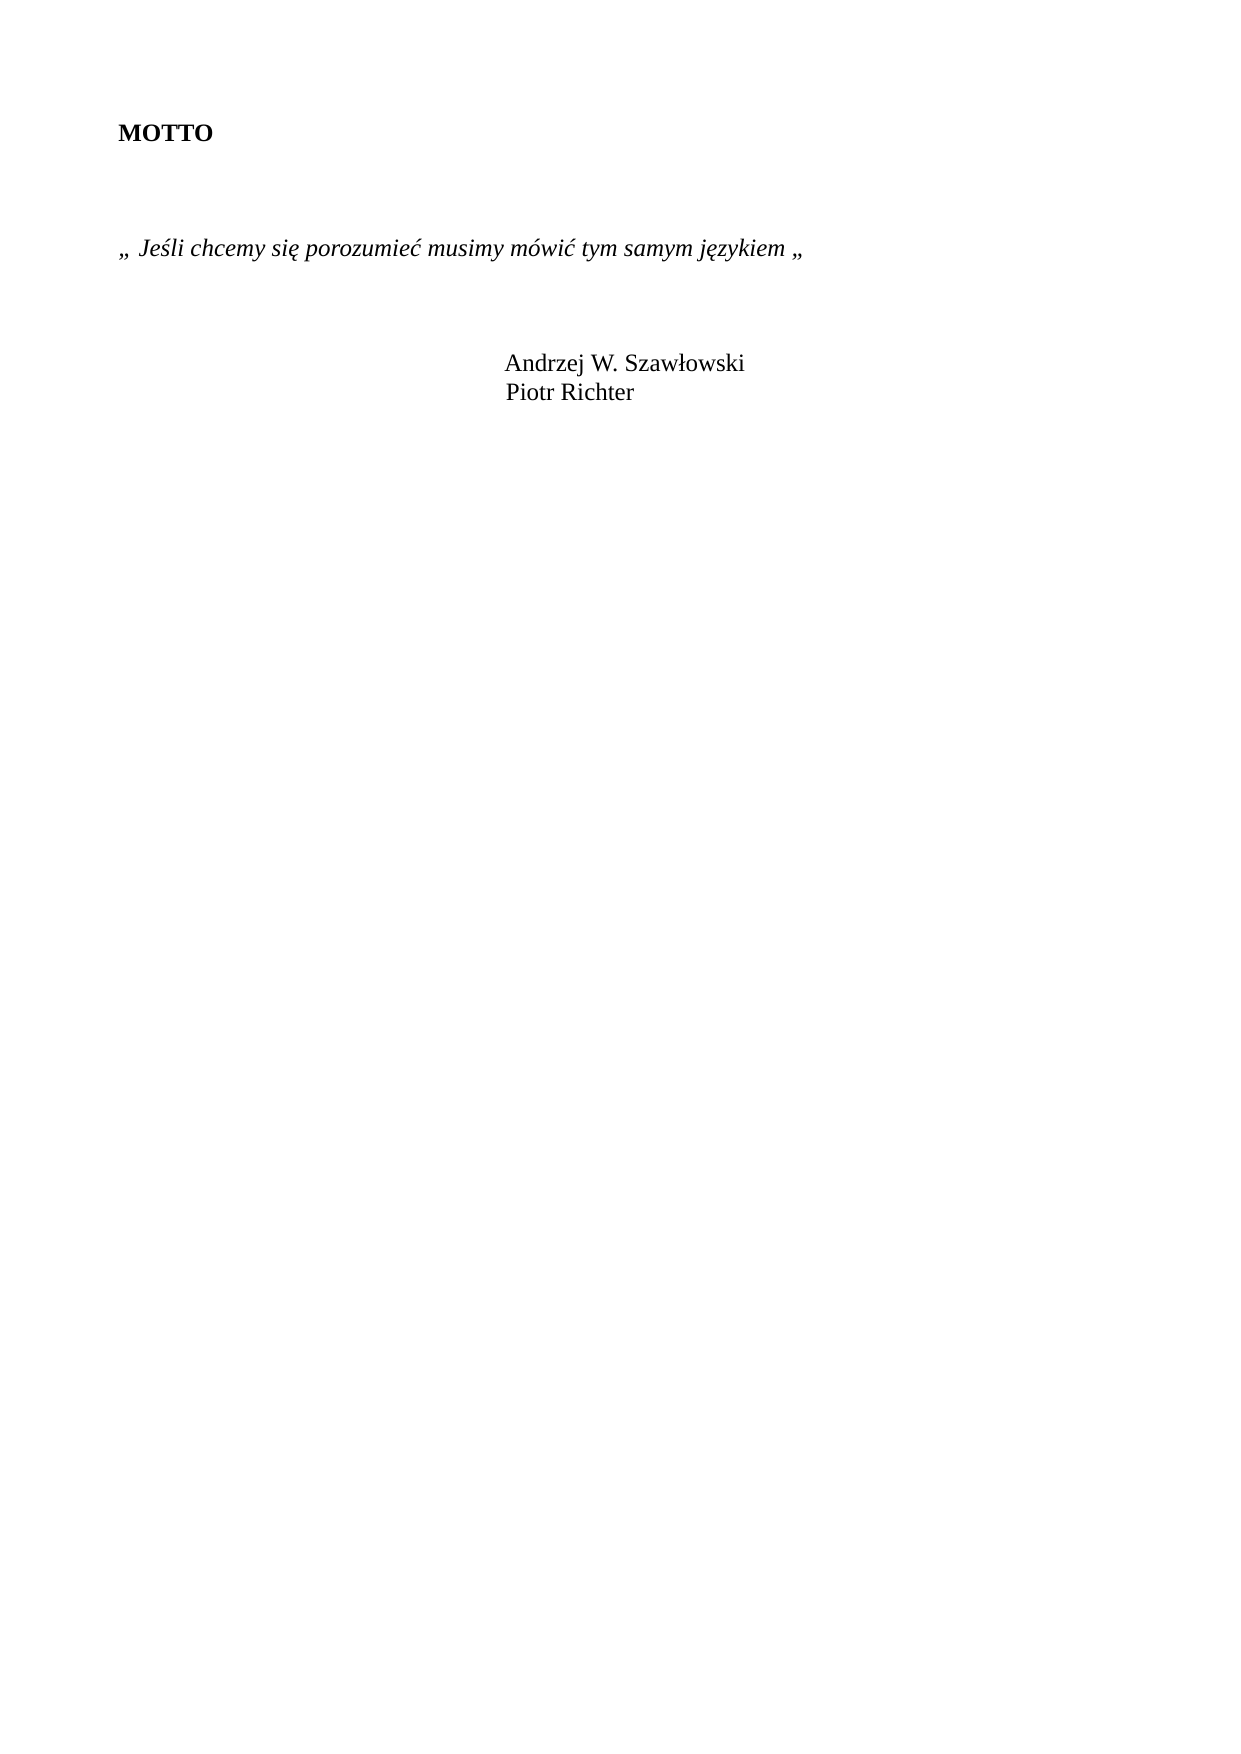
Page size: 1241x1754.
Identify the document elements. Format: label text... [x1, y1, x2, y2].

text MOTTO [118, 118, 1122, 147]
text Andrzej W. Szawłowski [118, 348, 1122, 377]
text Piotr Richter [118, 377, 1122, 406]
text „ Jeśli chcemy się porozumieć musimy mówić tym samym językiem „ [118, 233, 1122, 262]
